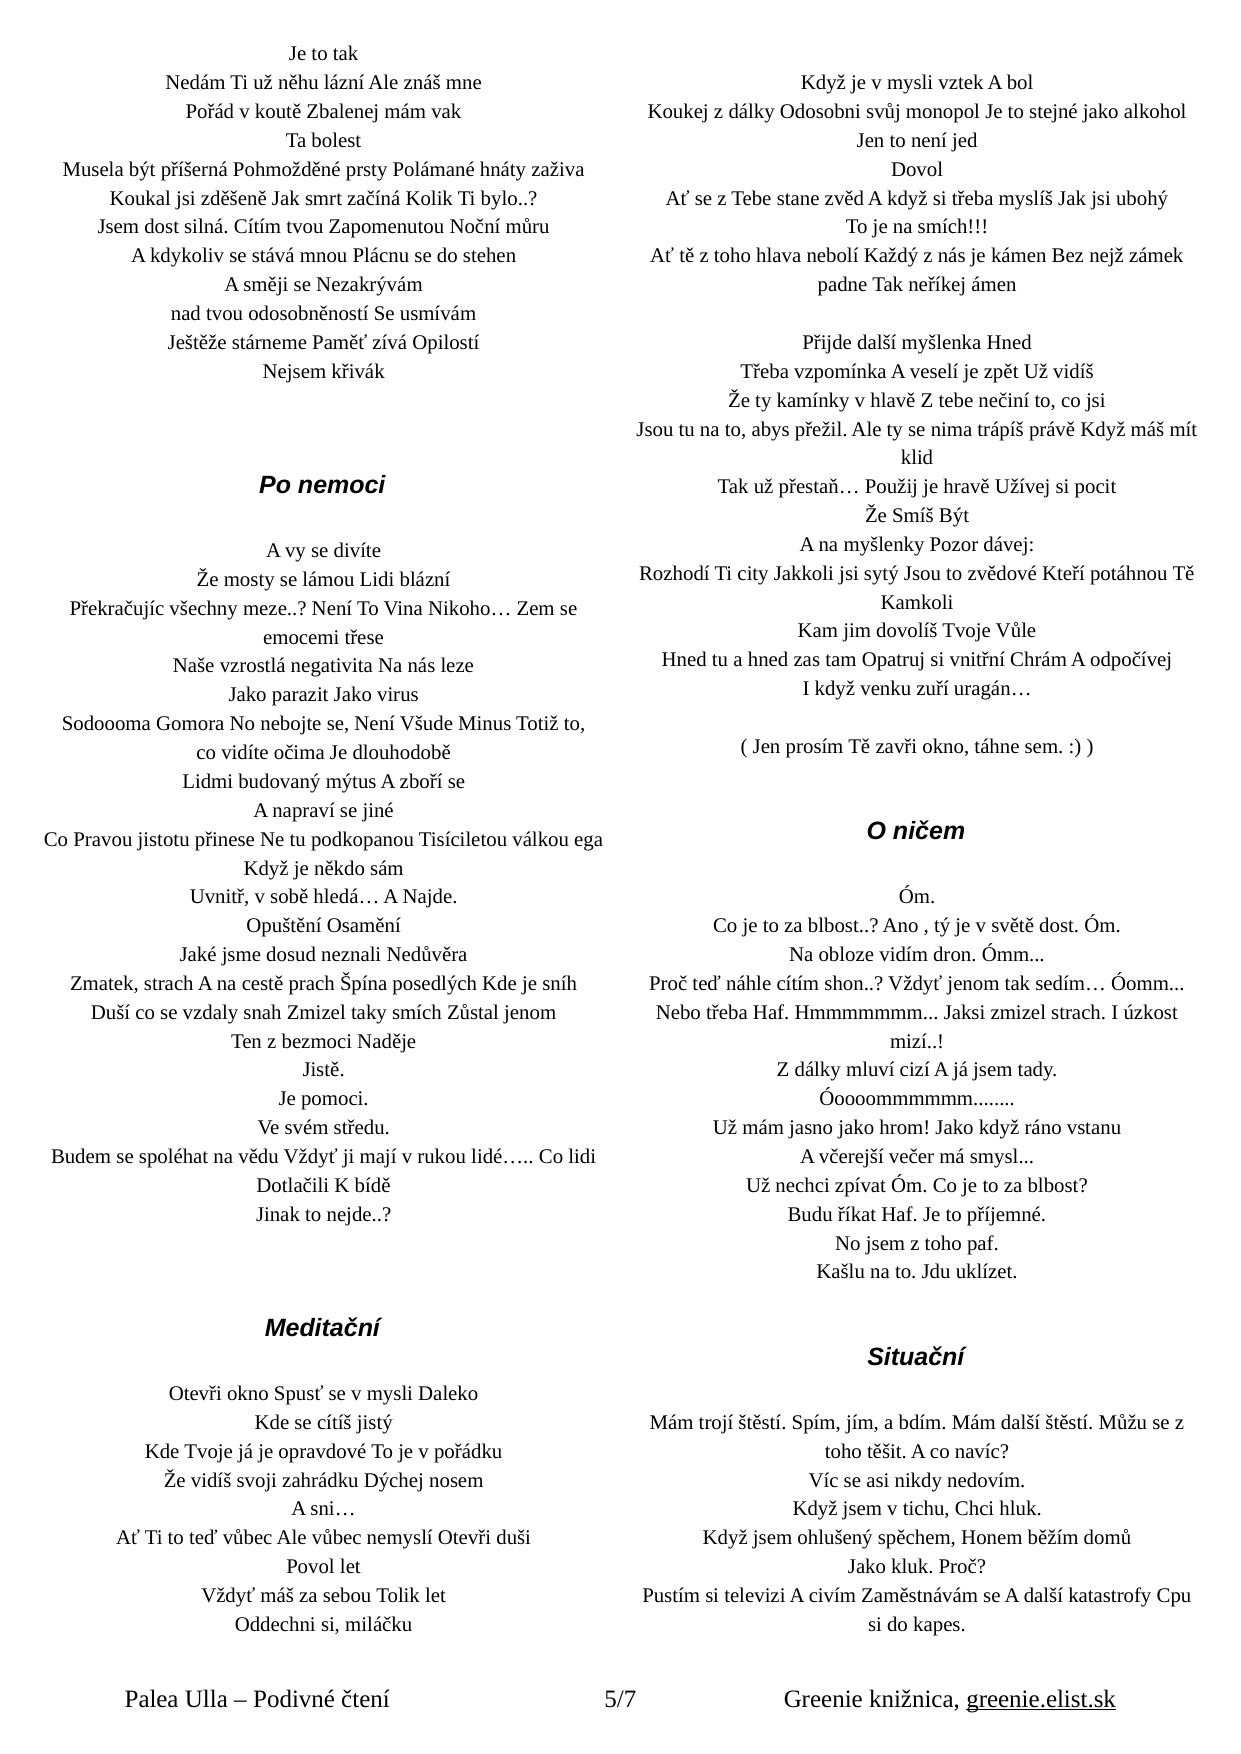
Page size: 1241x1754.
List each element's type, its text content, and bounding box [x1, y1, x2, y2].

text A včerejší večer má smysl... [635, 1144, 1199, 1168]
subtitle Po nemoci [41, 470, 605, 499]
text Kam jim dovolíš Tvoje Vůle [635, 618, 1199, 642]
subtitle Meditační [41, 1313, 605, 1342]
text Že vidíš svoji zahrádku Dýchej nosem [41, 1467, 605, 1492]
text Třeba vzpomínka A veselí je zpět Už vidíš [635, 359, 1199, 383]
text Povol let [41, 1554, 605, 1578]
text Ať tě z toho hlava nebolí Každý z nás je kámen Bez nejž zámek padne Tak neříkej ámen [635, 243, 1199, 296]
text Pořád v koutě Zbalenej mám vak [41, 99, 605, 123]
text Nedám Ti už něhu lázní Ale znáš mne [41, 70, 605, 94]
text Ta bolest [41, 128, 605, 152]
text Co Pravou jistotu přinese Ne tu podkopanou Tisíciletou válkou ega Když je někdo sám [41, 827, 605, 879]
text No jsem z toho paf. [635, 1231, 1199, 1254]
text Nebo třeba Haf. Hmmmmmmm... Jaksi zmizel strach. I úzkost mizí..! [635, 1000, 1199, 1053]
text Budu říkat Haf. Je to příjemné. [635, 1202, 1199, 1226]
text Že Smíš Být [635, 503, 1199, 527]
text Dotlačili K bídě [41, 1173, 605, 1197]
text Že mosty se lámou Lidi blázní [41, 567, 605, 591]
text Je to tak [41, 41, 605, 65]
text Co je to za blbost..? Ano , tý je v světě dost. Óm. [635, 913, 1199, 937]
text Óm. [635, 884, 1199, 908]
text Naše vzrostlá negativita Na nás leze [41, 653, 605, 677]
text Že ty kamínky v hlavě Z tebe nečiní to, co jsi [635, 388, 1199, 412]
text co vidíte očima Je dlouhodobě [41, 740, 605, 764]
text Jako parazit Jako virus [41, 682, 605, 706]
text A na myšlenky Pozor dávej: [635, 532, 1199, 556]
text Dovol [635, 157, 1199, 181]
text A kdykoliv se stává mnou Plácnu se do stehen [41, 243, 605, 267]
text Je pomoci. [41, 1086, 605, 1110]
text Koukej z dálky Odosobni svůj monopol Je to stejné jako alkohol Jen to není jed [635, 99, 1199, 152]
text Ať Ti to teď vůbec Ale vůbec nemyslí Otevři duši [41, 1525, 605, 1549]
text To je na smích!!! [635, 214, 1199, 238]
text Tak už přestaň… Použij je hravě Užívej si pocit [635, 474, 1199, 498]
text Překračujíc všechny meze..? Není To Vina Nikoho… Zem se emocemi třese [41, 596, 605, 649]
text Kde se cítíš jistý [41, 1410, 605, 1434]
text Nejsem křivák [41, 359, 605, 383]
text Jako kluk. Proč? [635, 1554, 1199, 1578]
text Óoooommmmmm........ [635, 1086, 1199, 1110]
text Oddechni si, miláčku [41, 1612, 605, 1636]
text Mám trojí štěstí. Spím, jím, a bdím. Mám další štěstí. Můžu se z toho těšit. A co navíc? [635, 1410, 1199, 1463]
text Uvnitř, v sobě hledá… A Najde. [41, 884, 605, 908]
text Rozhodí Ti city Jakkoli jsi sytý Jsou to zvědové Kteří potáhnou Tě Kamkoli [635, 561, 1199, 614]
text Lidmi budovaný mýtus A zboří se [41, 769, 605, 793]
text Proč teď náhle cítím shon..? Vždyť jenom tak sedím… Óomm... [635, 971, 1199, 995]
text Už nechci zpívat Óm. Co je to za blbost? [635, 1173, 1199, 1197]
text Jinak to nejde..? [41, 1202, 605, 1226]
text Sodoooma Gomora No nebojte se, Není Všude Minus Totiž to, [41, 711, 605, 735]
subtitle O ničem [635, 816, 1199, 845]
text Když jsem v tichu, Chci hluk. [635, 1496, 1199, 1520]
text Přijde další myšlenka Hned [635, 330, 1199, 354]
text A napraví se jiné [41, 798, 605, 822]
text Když je v mysli vztek A bol [635, 70, 1199, 94]
text Jaké jsme dosud neznali Nedůvěra [41, 942, 605, 966]
text Ten z bezmoci Naděje [41, 1028, 605, 1053]
text Vždyť máš za sebou Tolik let [41, 1583, 605, 1607]
text Ve svém středu. [41, 1115, 605, 1139]
text I když venku zuří uragán… [635, 676, 1199, 700]
text Jsou tu na to, abys přežil. Ale ty se nima trápíš právě Když máš mít klid [635, 416, 1199, 469]
text Opuštění Osamění [41, 913, 605, 937]
text A sni… [41, 1496, 605, 1520]
text Ještěže stárneme Paměť zívá Opilostí [41, 330, 605, 354]
text Hned tu a hned zas tam Opatruj si vnitřní Chrám A odpočívej [635, 647, 1199, 671]
text Z dálky mluví cizí A já jsem tady. [635, 1057, 1199, 1081]
text Když jsem ohlušený spěchem, Honem běžím domů [635, 1525, 1199, 1549]
subtitle Situační [635, 1342, 1199, 1371]
text A vy se divíte [41, 538, 605, 562]
text A směji se Nezakrývám [41, 272, 605, 296]
text Kde Tvoje já je opravdové To je v pořádku [41, 1439, 605, 1463]
text nad tvou odosobněností Se usmívám [41, 301, 605, 325]
text Duší co se vzdaly snah Zmizel taky smích Zůstal jenom [41, 1000, 605, 1024]
text Jsem dost silná. Cítím tvou Zapomenutou Noční můru [41, 214, 605, 238]
text Na obloze vidím dron. Ómm... [635, 942, 1199, 966]
text Pustím si televizi A civím Zaměstnávám se A další katastrofy Cpu si do kapes. [635, 1583, 1199, 1636]
text Budem se spoléhat na vědu Vždyť ji mají v rukou lidé….. Co lidi [41, 1144, 605, 1168]
text Jistě. [41, 1057, 605, 1081]
text Ať se z Tebe stane zvěd A když si třeba myslíš Jak jsi ubohý [635, 186, 1199, 210]
text Otevři okno Spusť se v mysli Daleko [41, 1381, 605, 1405]
text Koukal jsi zděšeně Jak smrt začíná Kolik Ti bylo..? [41, 186, 605, 210]
text Víc se asi nikdy nedovím. [635, 1467, 1199, 1492]
text ( Jen prosím Tě zavři okno, táhne sem. :) ) [635, 734, 1199, 758]
text Už mám jasno jako hrom! Jako když ráno vstanu [635, 1115, 1199, 1139]
text Kašlu na to. Jdu uklízet. [635, 1259, 1199, 1283]
text Zmatek, strach A na cestě prach Špína posedlých Kde je sníh [41, 971, 605, 995]
text Musela být příšerná Pohmožděné prsty Polámané hnáty zaživa [41, 157, 605, 181]
